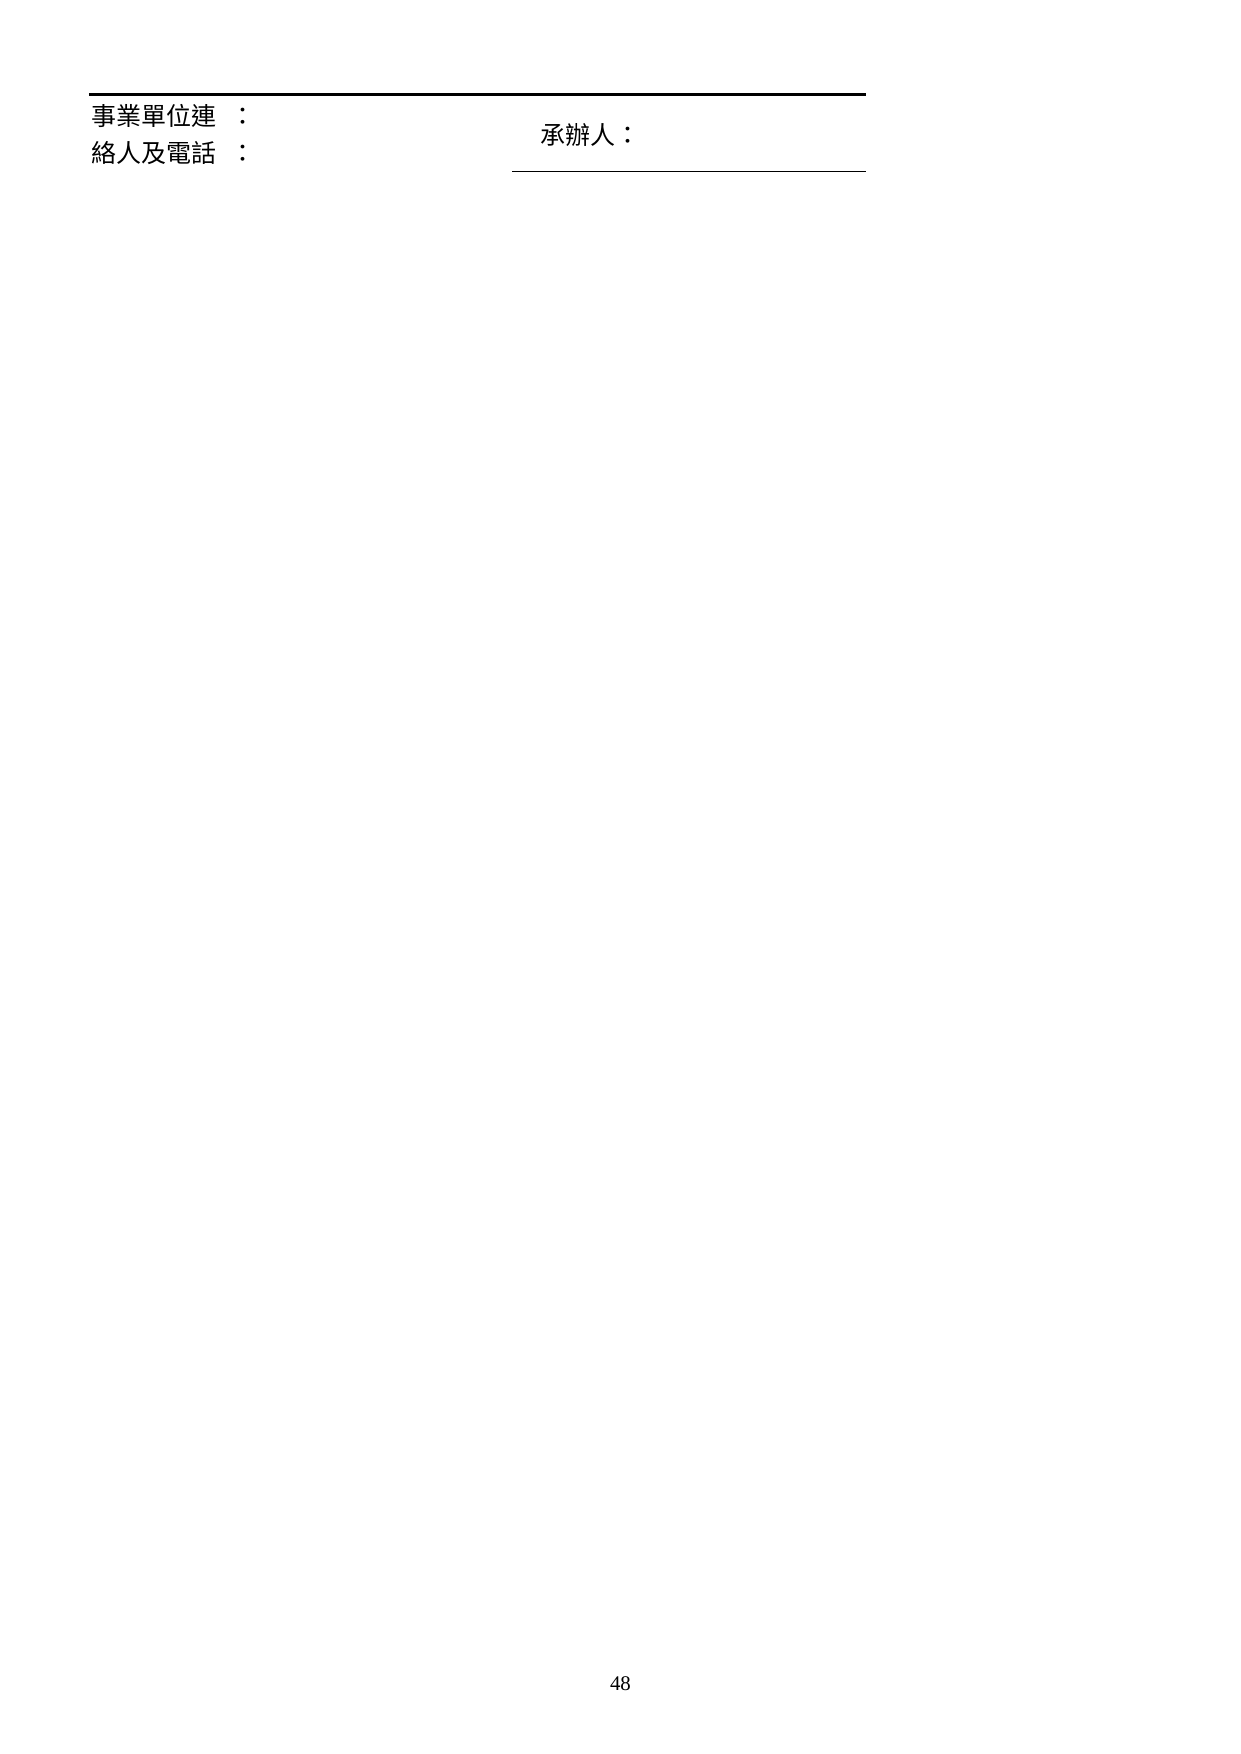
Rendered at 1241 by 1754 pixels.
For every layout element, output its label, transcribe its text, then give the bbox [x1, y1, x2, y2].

table_cell 承辦人： [512, 96, 866, 171]
table_cell ： ： [227, 96, 512, 171]
table_cell [866, 93, 1161, 171]
table_cell 事業單位連 絡人及電話 [89, 96, 227, 171]
